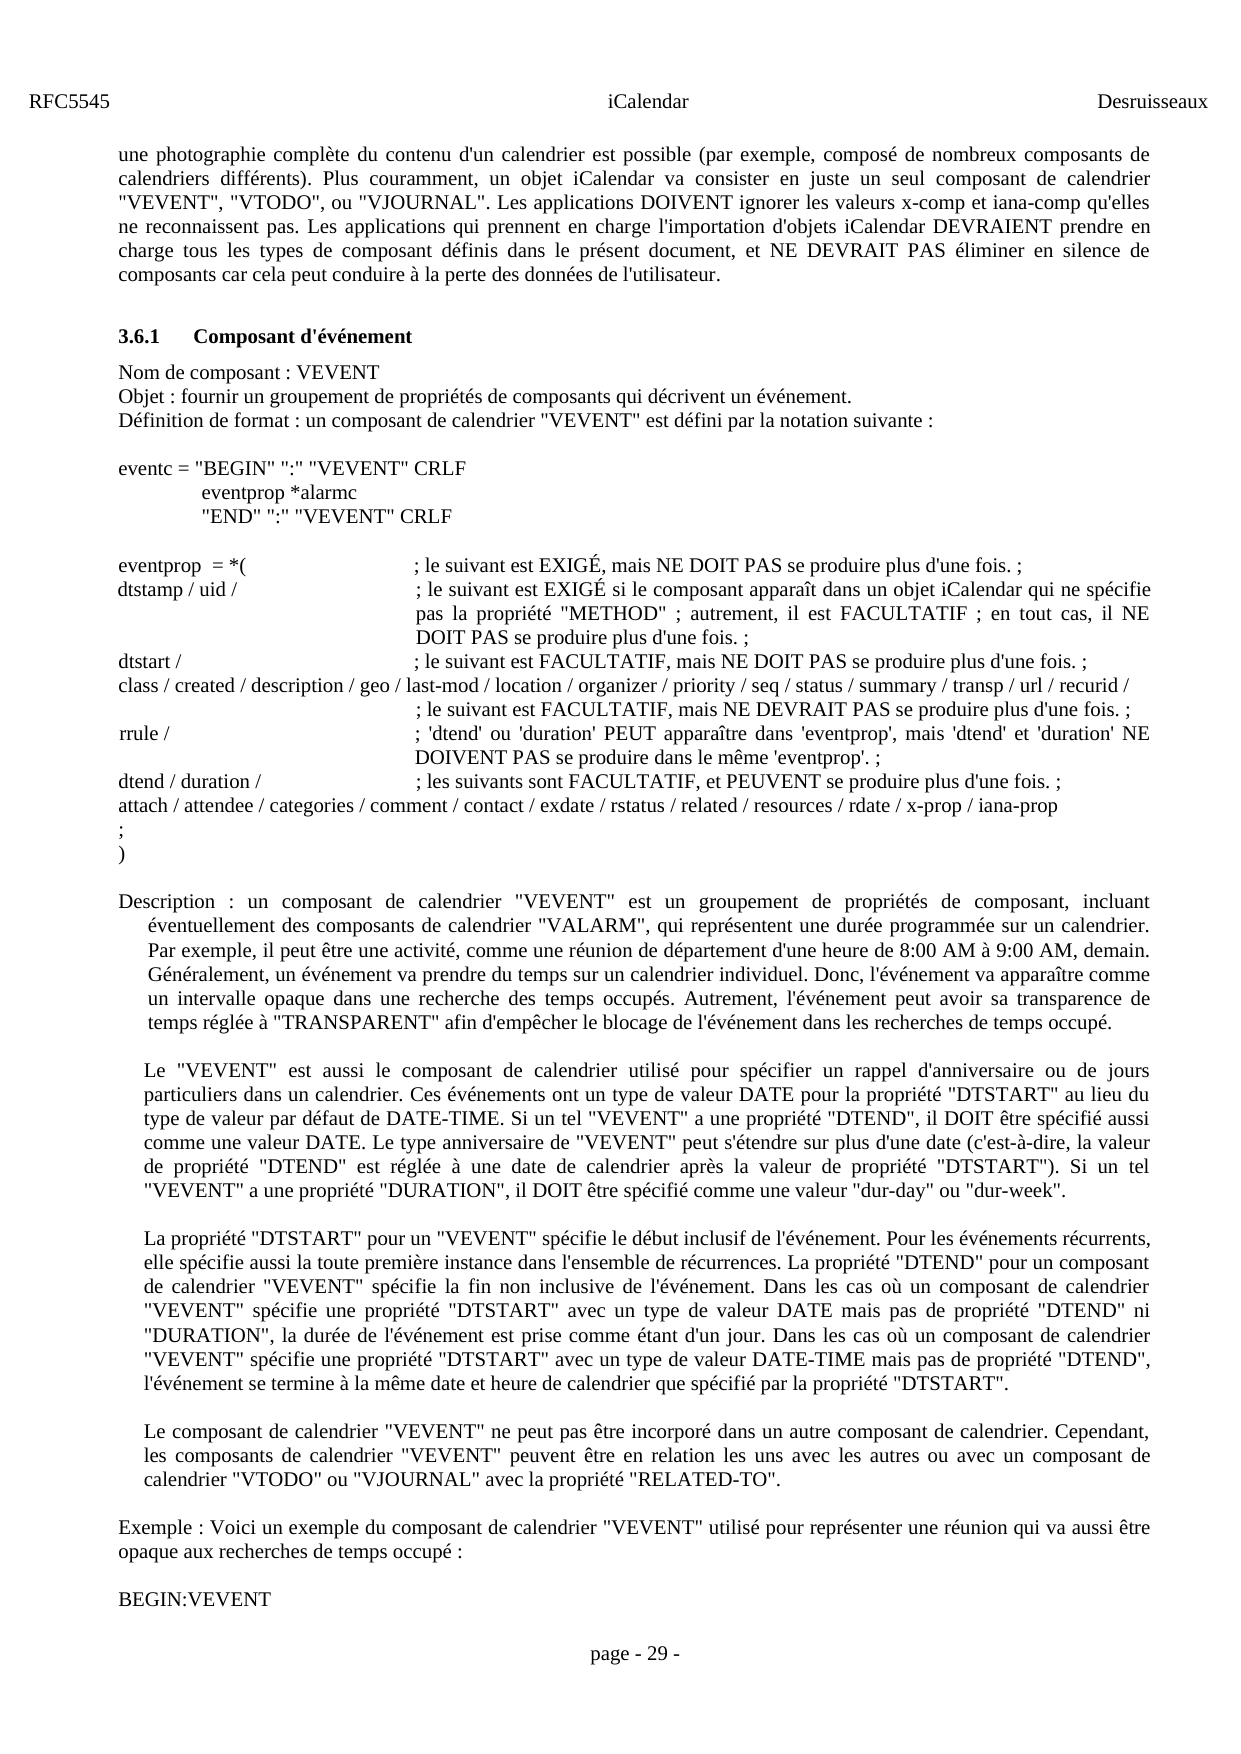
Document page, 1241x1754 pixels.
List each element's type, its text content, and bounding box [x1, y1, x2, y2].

text Description : un composant de calendrier "VEVENT" est un groupement de propriétés de composant, incluant éventuellement des composants de calendrier "VALARM", qui représentent une durée programmée sur un calendrier. Par exemple, il peut être une activité, comme une réunion de département d'une heure de 8:00 AM à 9:00 AM, demain. Généralement, un événement va prendre du temps sur un calendrier individuel. Donc, l'événement va apparaître comme un intervalle opaque dans une recherche des temps occupés. Autrement, l'événement peut avoir sa transparence de temps réglée à "TRANSPARENT" afin d'empêcher le blocage de l'événement dans les recherches de temps occupé. [118, 889, 1152, 1034]
text dtstart / ; le suivant est FACULTATIF, mais NE DOIT PAS se produire plus d'une fois. ; [118, 649, 1152, 673]
text dtstamp / uid / ; le suivant est EXIGÉ si le composant apparaît dans un objet iCalendar qui ne spécifie pas la propriété "METHOD" ; autrement, il est FACULTATIF ; en tout cas, il NE DOIT PAS se produire plus d'une fois. ; [117, 577, 1152, 649]
text Le "VEVENT" est aussi le composant de calendrier utilisé pour spécifier un rappel d'anniversaire ou de jours particuliers dans un calendrier. Ces événements ont un type de valeur DATE pour la propriété "DTSTART" au lieu du type de valeur par défaut de DATE-TIME. Si un tel "VEVENT" a une propriété "DTEND", il DOIT être spécifié aussi comme une valeur DATE. Le type anniversaire de "VEVENT" peut s'étendre sur plus d'une date (c'est-à-dire, la valeur de propriété "DTEND" est réglée à une date de calendrier après la valeur de propriété "DTSTART"). Si un tel "VEVENT" a une propriété "DURATION", il DOIT être spécifié comme une valeur "dur-day" ou "dur-week". [143, 1058, 1152, 1202]
text eventprop *alarmc [118, 480, 1152, 504]
text eventc = "BEGIN" ":" "VEVENT" CRLF [118, 456, 1152, 480]
text eventprop = *( ; le suivant est EXIGÉ, mais NE DOIT PAS se produire plus d'une fois. ; [118, 552, 1152, 577]
text dtend / duration / ; les suivants sont FACULTATIF, et PEUVENT se produire plus d'une fois. ; [118, 769, 1152, 793]
text Exemple : Voici un exemple du composant de calendrier "VEVENT" utilisé pour représenter une réunion qui va aussi être opaque aux recherches de temps occupé : [118, 1515, 1152, 1563]
text La propriété "DTSTART" pour un "VEVENT" spécifie le début inclusif de l'événement. Pour les événements récurrents, elle spécifie aussi la toute première instance dans l'ensemble de récurrences. La propriété "DTEND" pour un composant de calendrier "VEVENT" spécifie la fin non inclusive de l'événement. Dans les cas où un composant de calendrier "VEVENT" spécifie une propriété "DTSTART" avec un type de valeur DATE mais pas de propriété "DTEND" ni "DURATION", la durée de l'événement est prise comme étant d'un jour. Dans les cas où un composant de calendrier "VEVENT" spécifie une propriété "DTSTART" avec un type de valeur DATE-TIME mais pas de propriété "DTEND", l'événement se termine à la même date et heure de calendrier que spécifié par la propriété "DTSTART". [143, 1226, 1152, 1395]
text ; [118, 817, 1152, 841]
text Définition de format : un composant de calendrier "VEVENT" est défini par la notation suivante : [118, 408, 1152, 432]
text une photographie complète du contenu d'un calendrier est possible (par exemple, composé de nombreux composants de calendriers différents). Plus couramment, un objet iCalendar va consister en juste un seul composant de calendrier "VEVENT", "VTODO", ou "VJOURNAL". Les applications DOIVENT ignorer les valeurs x-comp et iana-comp qu'elles ne reconnaissent pas. Les applications qui prennent en charge l'importation d'objets iCalendar DEVRAIENT prendre en charge tous les types de composant définis dans le présent document, et NE DEVRAIT PAS éliminer en silence de composants car cela peut conduire à la perte des données de l'utilisateur. [118, 142, 1152, 286]
text Nom de composant : VEVENT [118, 360, 1152, 384]
subtitle 3.6.1 Composant d'événement [118, 323, 1152, 348]
text rrule / ; 'dtend' ou 'duration' PEUT apparaître dans 'eventprop', mais 'dtend' et 'duration' NE DOIVENT PAS se produire dans le même 'eventprop'. ; [119, 721, 1152, 769]
text Le composant de calendrier "VEVENT" ne peut pas être incorporé dans un autre composant de calendrier. Cependant, les composants de calendrier "VEVENT" peuvent être en relation les uns avec les autres ou avec un composant de calendrier "VTODO" ou "VJOURNAL" avec la propriété "RELATED-TO". [143, 1419, 1152, 1491]
text attach / attendee / categories / comment / contact / exdate / rstatus / related / resources / rdate / x-prop / iana-prop [118, 793, 1152, 817]
text ; le suivant est FACULTATIF, mais NE DEVRAIT PAS se produire plus d'une fois. ; [118, 697, 1152, 721]
text class / created / description / geo / last-mod / location / organizer / priority / seq / status / summary / transp / url / recurid / [118, 673, 1152, 697]
text Objet : fournir un groupement de propriétés de composants qui décrivent un événement. [118, 384, 1152, 408]
text "END" ":" "VEVENT" CRLF [118, 504, 1152, 528]
text ) [118, 841, 1152, 865]
text BEGIN:VEVENT [118, 1587, 1152, 1611]
